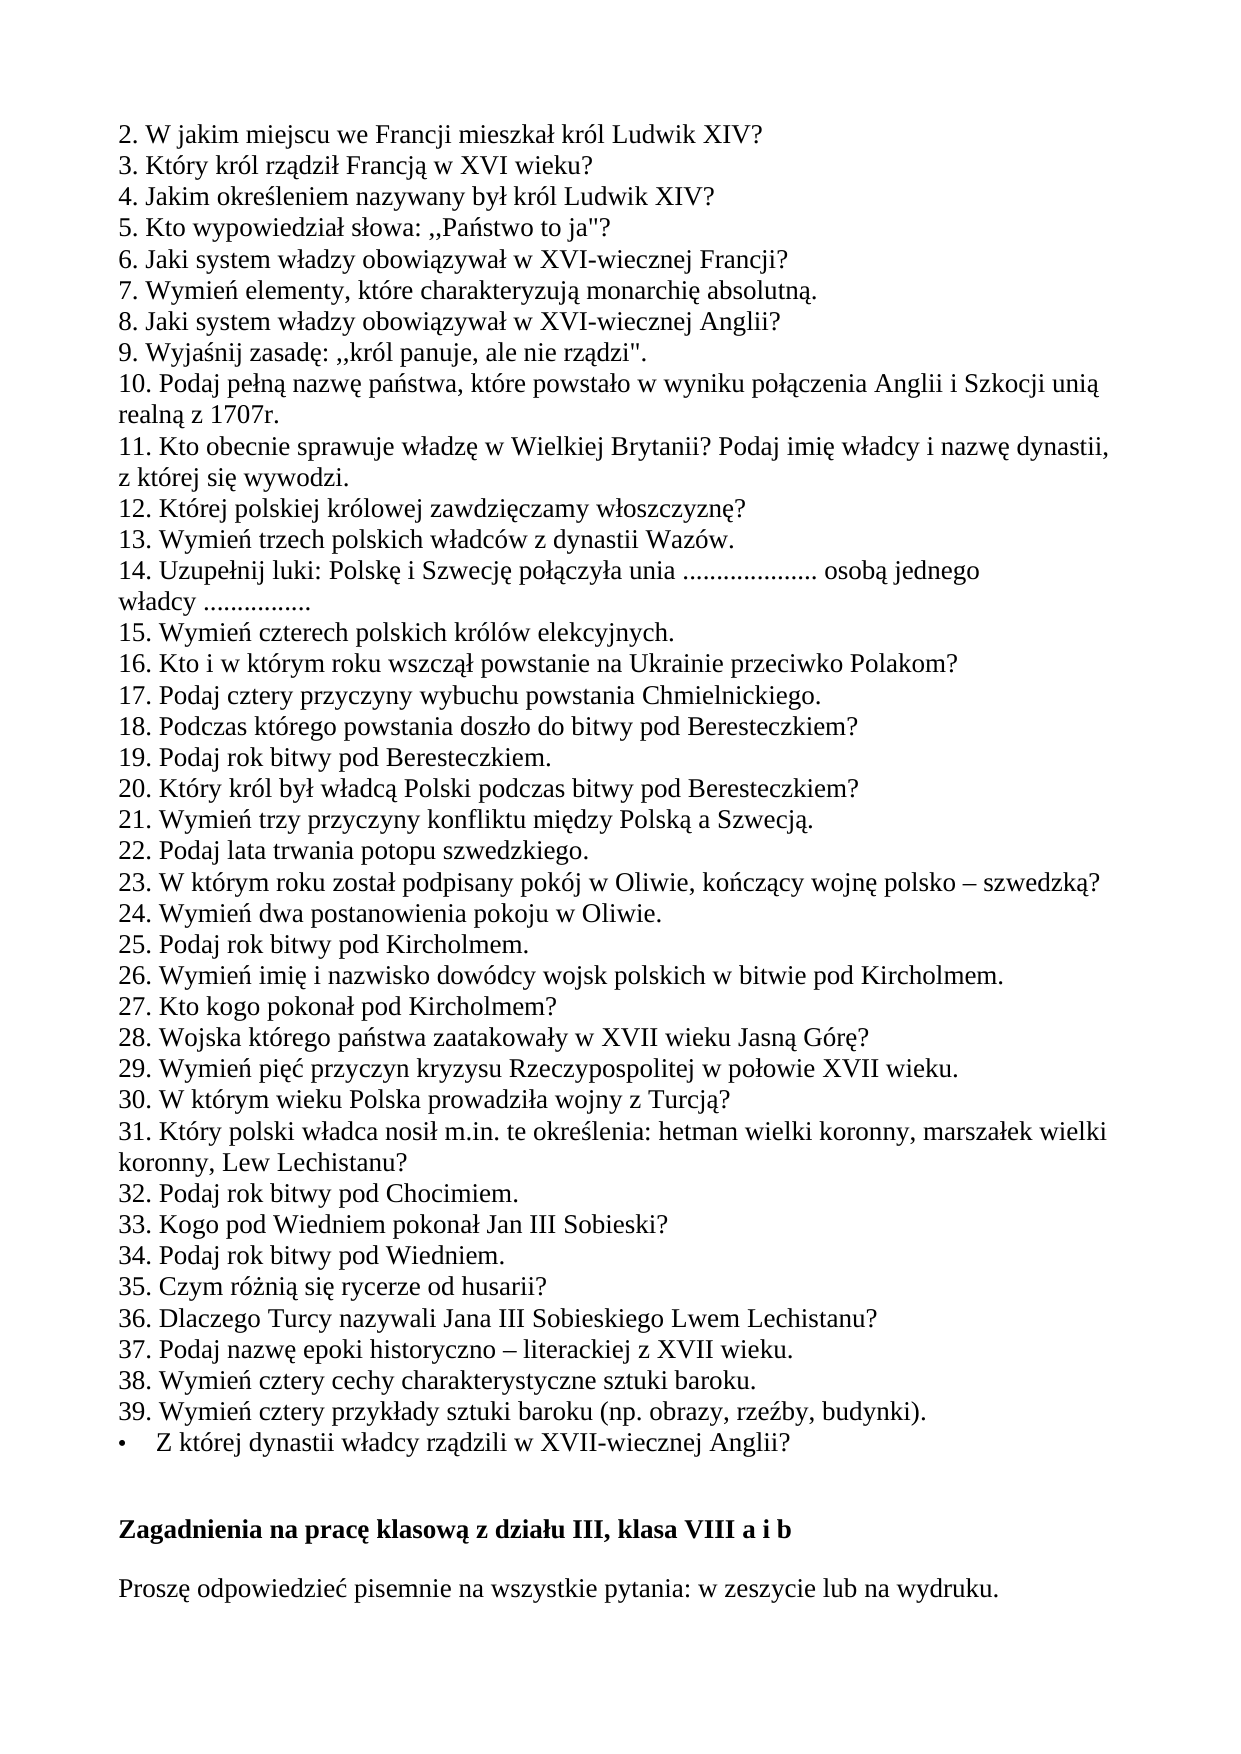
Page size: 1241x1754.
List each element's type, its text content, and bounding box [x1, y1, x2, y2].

text 26. Wymień imię i nazwisko dowódcy wojsk polskich w bitwie pod Kircholmem. [118, 959, 1122, 990]
text z której się wywodzi. [118, 461, 1122, 492]
text 13. Wymień trzech polskich władców z dynastii Wazów. [118, 523, 1122, 554]
text 25. Podaj rok bitwy pod Kircholmem. [118, 928, 1122, 959]
list Z której dynastii władcy rządzili w XVII-wiecznej Anglii? [81, 1426, 1122, 1457]
text 19. Podaj rok bitwy pod Beresteczkiem. [118, 741, 1122, 772]
text 8. Jaki system władzy obowiązywał w XVI-wiecznej Anglii? [118, 305, 1122, 336]
text 27. Kto kogo pokonał pod Kircholmem? [118, 990, 1122, 1021]
text 31. Który polski władca nosił m.in. te określenia: hetman wielki koronny, marszałek wielki koronny, Lew Lechistanu? [118, 1115, 1122, 1177]
text 14. Uzupełnij luki: Polskę i Szwecję połączyła unia .................... osobą jednego władcy ................ [118, 554, 1122, 616]
text 36. Dlaczego Turcy nazywali Jana III Sobieskiego Lwem Lechistanu? [118, 1302, 1122, 1333]
text 35. Czym różnią się rycerze od husarii? [118, 1271, 1122, 1302]
text 30. W którym wieku Polska prowadziła wojny z Turcją? [118, 1084, 1122, 1115]
text 32. Podaj rok bitwy pod Chocimiem. [118, 1177, 1122, 1208]
text 38. Wymień cztery cechy charakterystyczne sztuki baroku. [118, 1364, 1122, 1395]
text 9. Wyjaśnij zasadę: ,,król panuje, ale nie rządzi". [118, 336, 1122, 367]
text 24. Wymień dwa postanowienia pokoju w Oliwie. [118, 897, 1122, 928]
text 20. Który król był władcą Polski podczas bitwy pod Beresteczkiem? [118, 772, 1122, 803]
text 11. Kto obecnie sprawuje władzę w Wielkiej Brytanii? Podaj imię władcy i nazwę dynastii, [118, 429, 1122, 461]
text 15. Wymień czterech polskich królów elekcyjnych. [118, 616, 1122, 648]
text 33. Kogo pod Wiedniem pokonał Jan III Sobieski? [118, 1208, 1122, 1239]
text Proszę odpowiedzieć pisemnie na wszystkie pytania: w zeszycie lub na wydruku. [118, 1573, 1122, 1604]
text 12. Której polskiej królowej zawdzięczamy włoszczyznę? [118, 492, 1122, 523]
text 21. Wymień trzy przyczyny konfliktu między Polską a Szwecją. [118, 803, 1122, 834]
text 4. Jakim określeniem nazywany był król Ludwik XIV? [118, 180, 1122, 212]
text 23. W którym roku został podpisany pokój w Oliwie, kończący wojnę polsko – szwedzką? [118, 866, 1122, 897]
text 2. W jakim miejscu we Francji mieszkał król Ludwik XIV? [118, 118, 1122, 149]
text 3. Który król rządził Francją w XVI wieku? [118, 149, 1122, 180]
text 39. Wymień cztery przykłady sztuki baroku (np. obrazy, rzeźby, budynki). [118, 1395, 1122, 1426]
text 16. Kto i w którym roku wszczął powstanie na Ukrainie przeciwko Polakom? [118, 648, 1122, 679]
text 18. Podczas którego powstania doszło do bitwy pod Beresteczkiem? [118, 710, 1122, 741]
text 5. Kto wypowiedział słowa: ,,Państwo to ja"? [118, 212, 1122, 243]
text 7. Wymień elementy, które charakteryzują monarchię absolutną. [118, 274, 1122, 305]
text 34. Podaj rok bitwy pod Wiedniem. [118, 1239, 1122, 1271]
text 6. Jaki system władzy obowiązywał w XVI-wiecznej Francji? [118, 243, 1122, 274]
text 37. Podaj nazwę epoki historyczno – literackiej z XVII wieku. [118, 1333, 1122, 1364]
text Zagadnienia na pracę klasową z działu III, klasa VIII a i b [118, 1513, 1122, 1544]
text 29. Wymień pięć przyczyn kryzysu Rzeczypospolitej w połowie XVII wieku. [118, 1052, 1122, 1084]
text 28. Wojska którego państwa zaatakowały w XVII wieku Jasną Górę? [118, 1021, 1122, 1052]
text 17. Podaj cztery przyczyny wybuchu powstania Chmielnickiego. [118, 679, 1122, 710]
text 22. Podaj lata trwania potopu szwedzkiego. [118, 834, 1122, 866]
text 10. Podaj pełną nazwę państwa, które powstało w wyniku połączenia Anglii i Szkocji unią realną z 1707r. [118, 367, 1122, 429]
